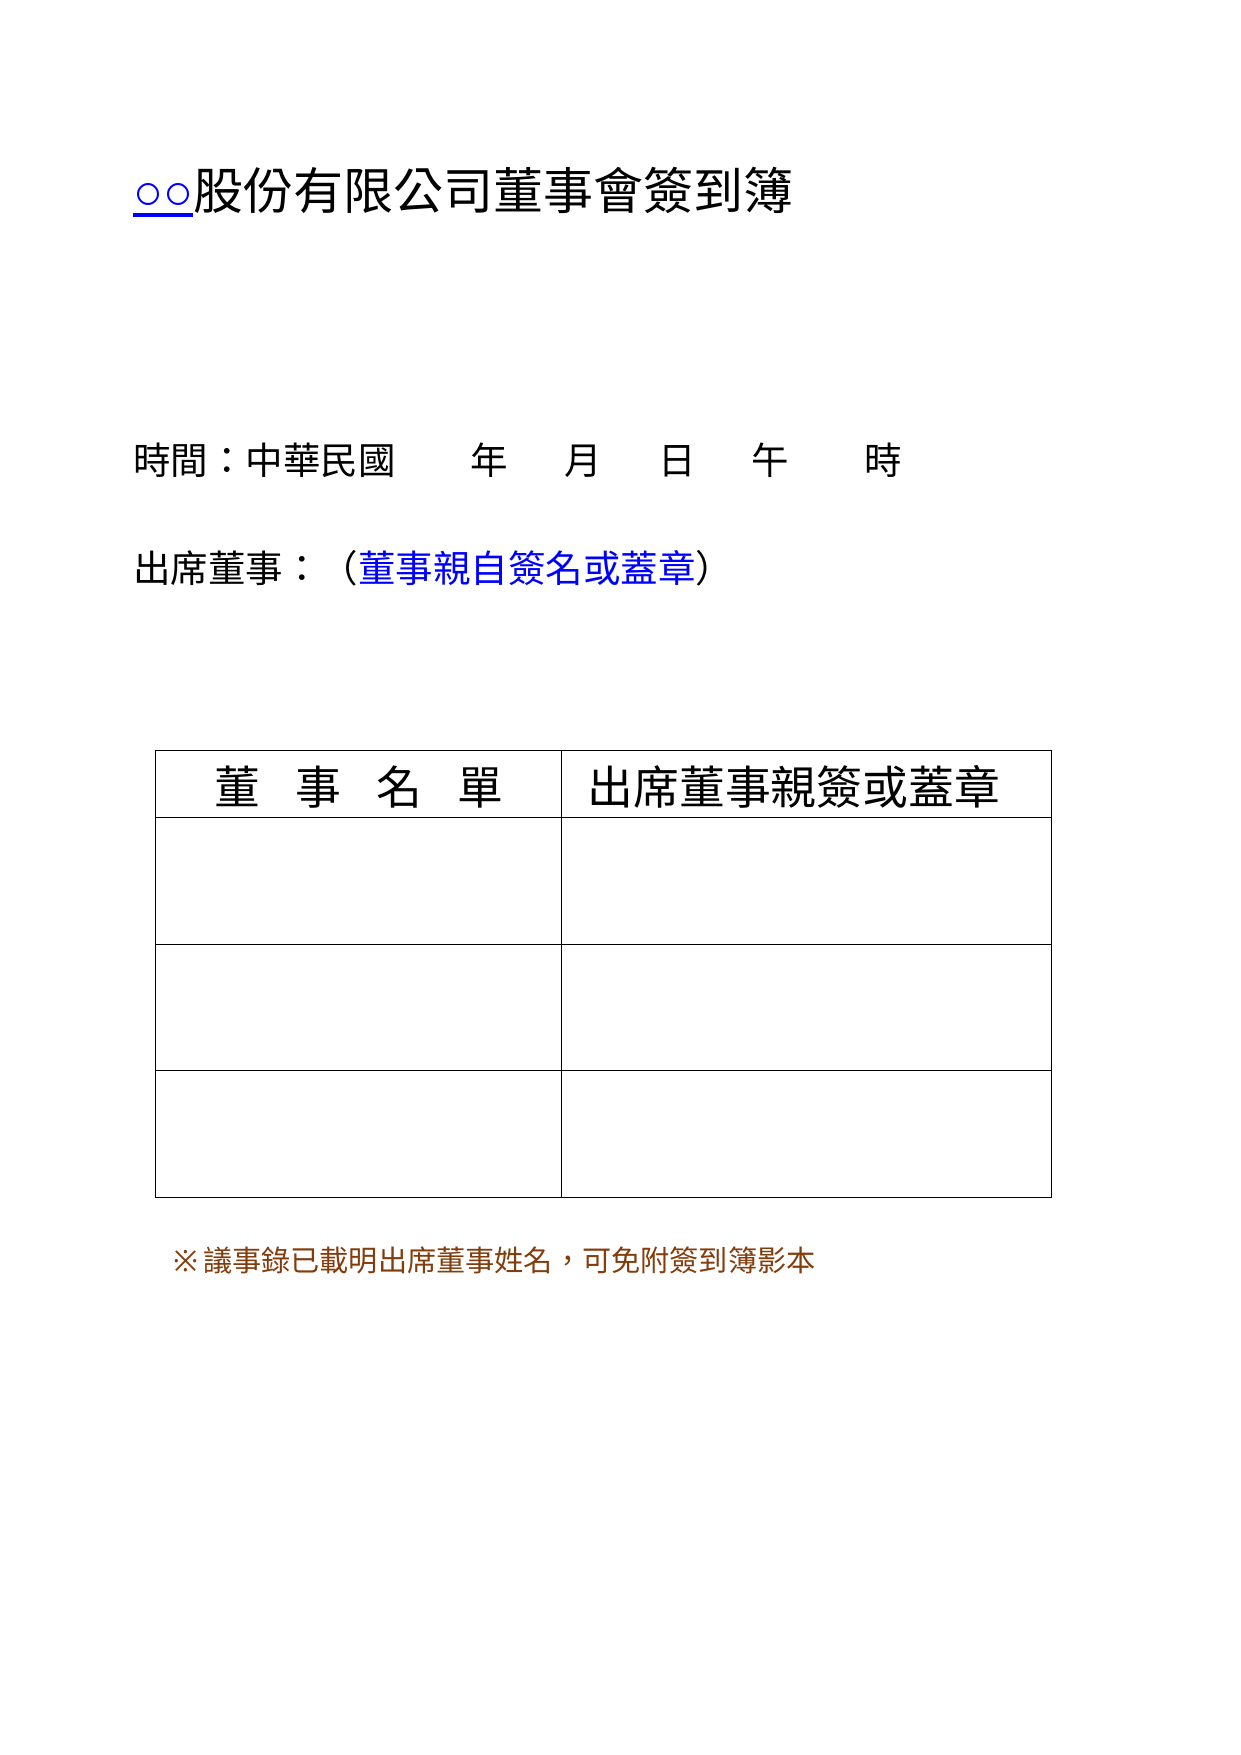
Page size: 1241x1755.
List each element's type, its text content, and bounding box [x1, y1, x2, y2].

table_cell [156, 818, 561, 944]
table_cell [156, 1071, 561, 1197]
table_header 出席董事親簽或蓋章 [562, 751, 1051, 817]
table_cell [156, 945, 561, 1070]
text ○○股份有限公司董事會簽到簿 [133, 151, 1107, 224]
table_header 董事名單 [156, 751, 561, 817]
table_cell [562, 1071, 1051, 1197]
text 時間：中華民國 年 月 日 午 時 [133, 431, 1107, 485]
text 出席董事：（董事親自簽名或蓋章） [133, 539, 1107, 593]
text ※議事錄已載明出席董事姓名，可免附簽到簿影本 [133, 1238, 1107, 1280]
table_cell [562, 945, 1051, 1070]
table_cell [562, 818, 1051, 944]
